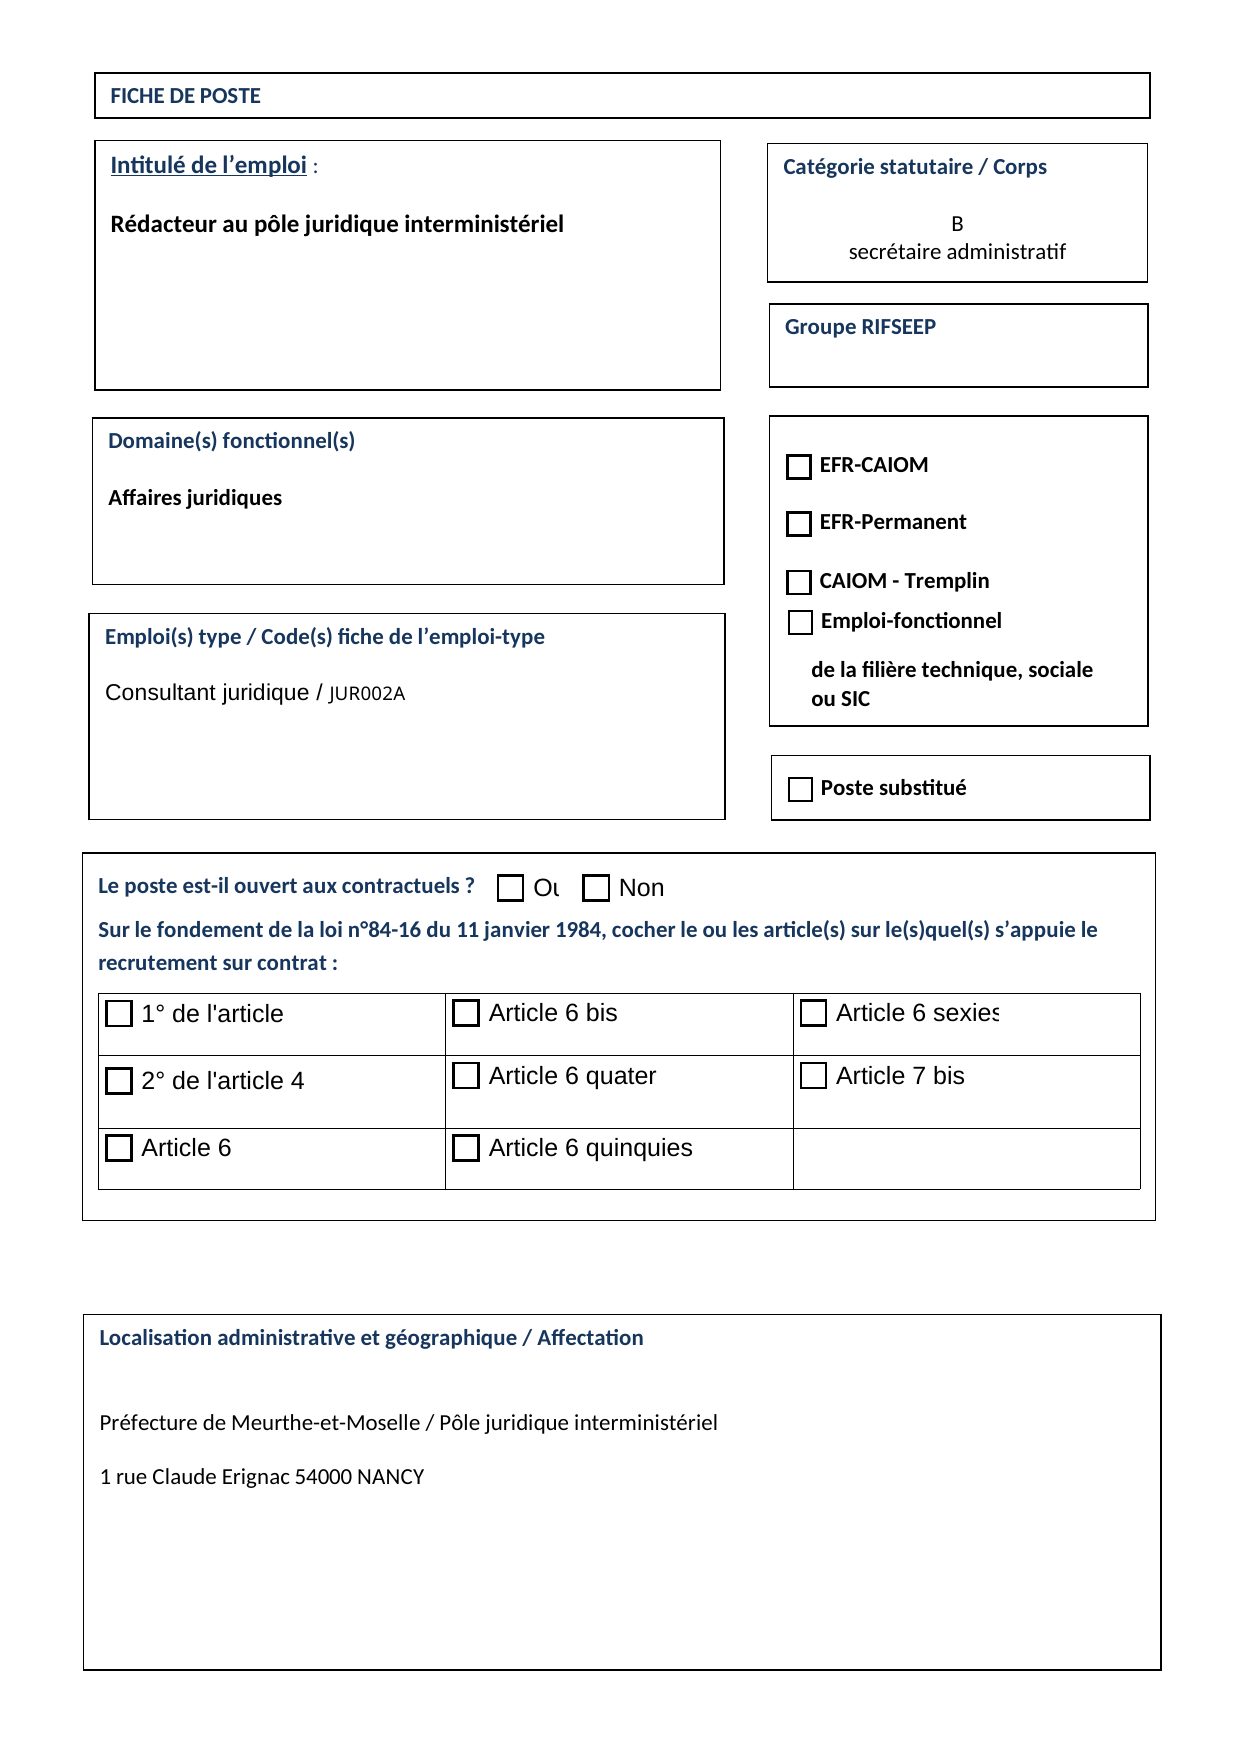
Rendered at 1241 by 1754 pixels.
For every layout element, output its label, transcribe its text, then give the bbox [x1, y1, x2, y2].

text Consultant juridique / JUR002A [105, 679, 709, 706]
table_header [794, 994, 1140, 1055]
text FICHE DE POSTE [110, 81, 1134, 110]
text Localisation administrative et géographique / Affectation [99, 1322, 1145, 1351]
text Sur le fondement de la loi n°84-16 du 11 janvier 1984, cocher le ou les article(s) sur le(s)quel(s) s’appuie le recrutement sur contrat : [98, 914, 1140, 976]
text 1 rue Claude Erignac 54000 NANCY [99, 1462, 1145, 1490]
text Le poste est-il ouvert aux contractuels ? [98, 861, 496, 914]
text Le poste est-il ouvert aux contractuels ? [561, 861, 1140, 914]
text Rédacteur au pôle juridique interministériel [110, 208, 704, 239]
table_header [99, 994, 445, 1055]
text Catégorie statutaire / Corps [783, 152, 1131, 180]
text de la filière technique, sociale ou SIC [785, 655, 1132, 712]
text Groupe RIFSEEP [785, 312, 1132, 341]
text B [783, 209, 1131, 237]
text secrétaire administratif [783, 237, 1131, 266]
table_cell [446, 1056, 793, 1128]
text Affaires juridiques [108, 483, 708, 512]
table_cell [99, 1056, 445, 1128]
text Préfecture de Meurthe-et-Moselle / Pôle juridique interministériel [99, 1408, 1145, 1437]
table_cell [99, 1129, 445, 1189]
text Intitulé de l’emploi : [110, 148, 704, 179]
table_cell [794, 1056, 1140, 1128]
table_header [446, 994, 793, 1055]
text Domaine(s) fonctionnel(s) [108, 426, 708, 455]
text Emploi(s) type / Code(s) fiche de l’emploi-type [105, 622, 709, 650]
table_cell [794, 1129, 1140, 1189]
table_cell [446, 1129, 793, 1189]
